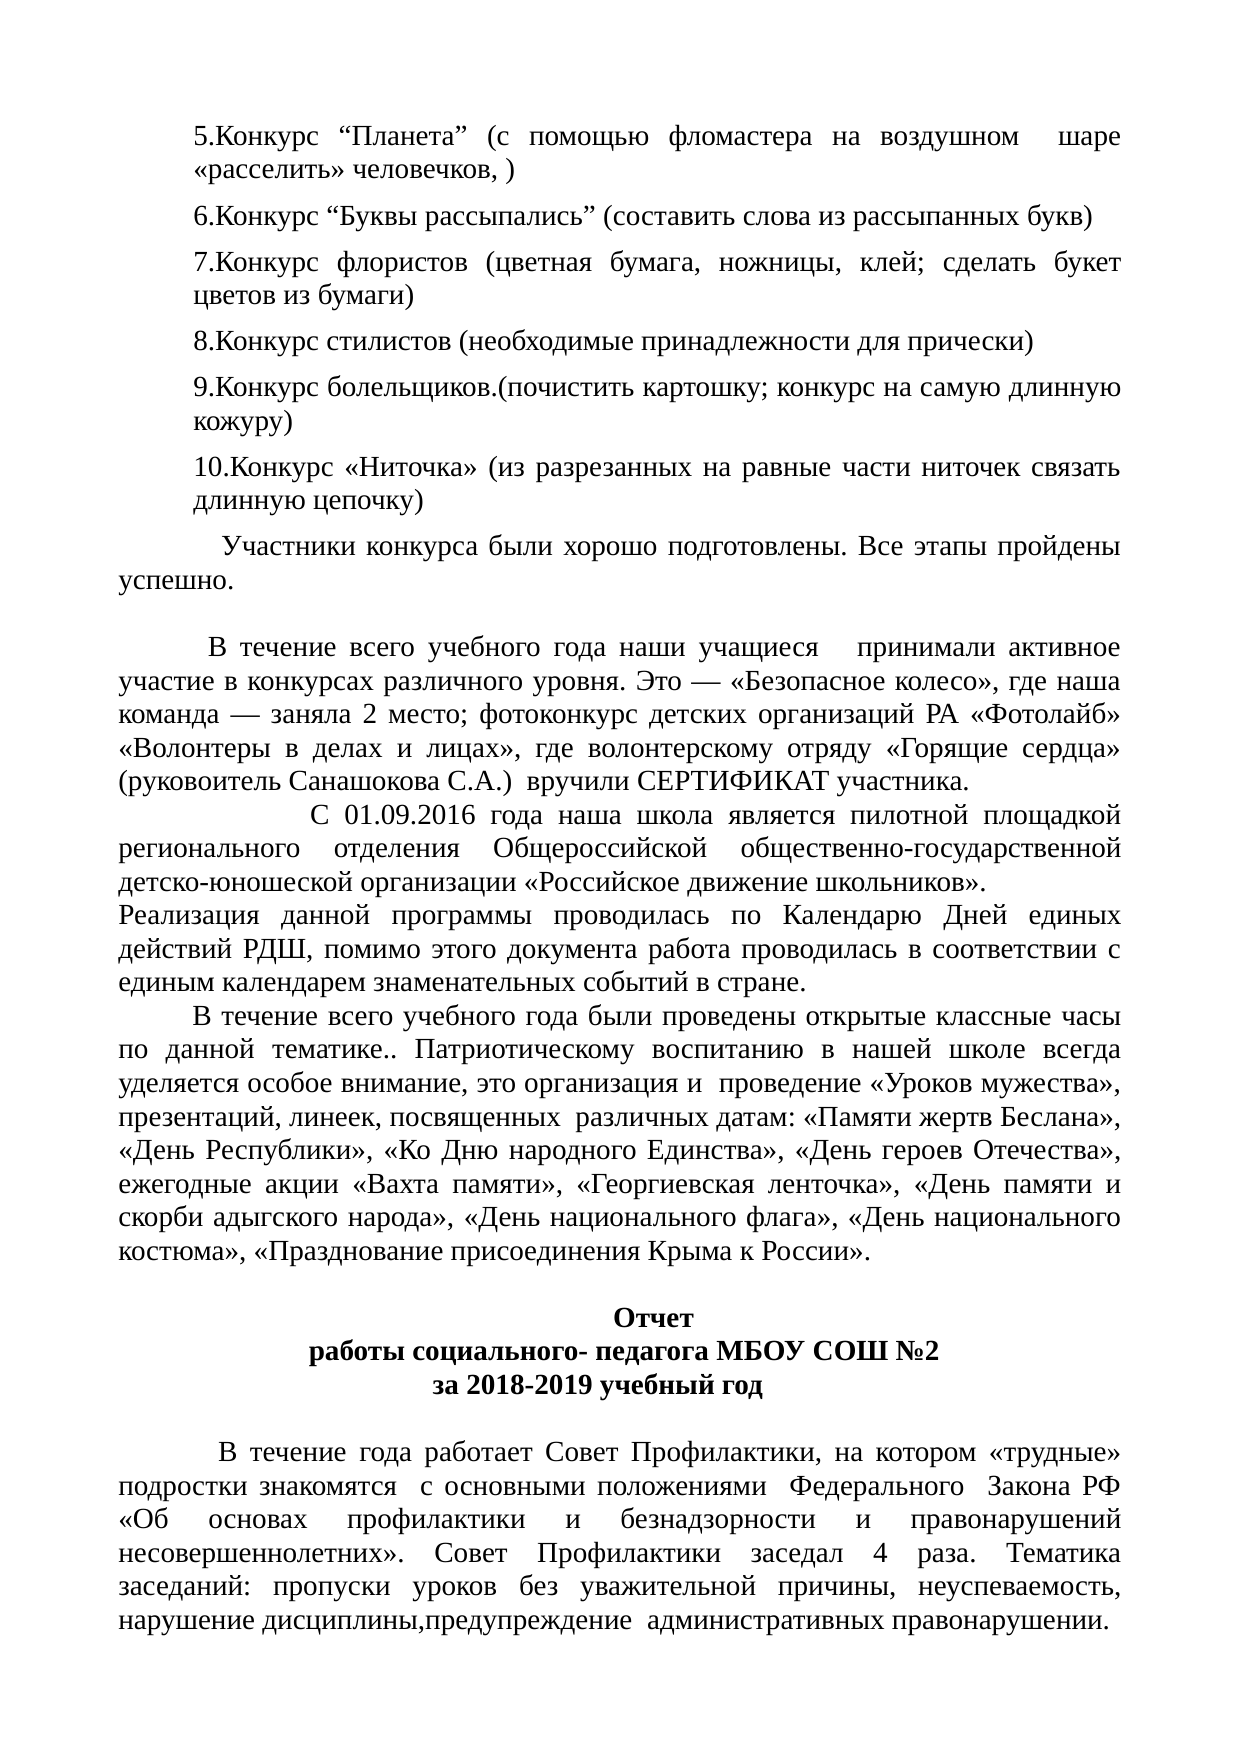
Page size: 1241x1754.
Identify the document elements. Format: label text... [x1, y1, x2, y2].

list 8.Конкурс стилистов (необходимые принадлежности для прически) [156, 323, 1122, 357]
list 9.Конкурс болельщиков.(почистить картошку; конкурс на самую длинную кожуру) [156, 369, 1122, 436]
text Отчет [118, 1300, 1122, 1333]
list 7.Конкурс флористов (цветная бумага, ножницы, клей; сделать букет цветов из бумаги) [156, 244, 1122, 311]
list 10.Конкурс «Ниточка» (из разрезанных на равные части ниточек связать длинную цепочку) [156, 449, 1122, 516]
list 6.Конкурс “Буквы рассыпались” (составить слова из рассыпанных букв) [156, 198, 1122, 231]
text В течение всего учебного года были проведены открытые классные часы по данной тематике.. Патриотическому воспитанию в нашей школе всегда уделяется особое внимание, это организация и проведение «Уроков мужества», презентаций, линеек, посвященных различных датам: «Памяти жертв Беслана», «День Республики», «Ко Дню народного Единства», «День героев Отечества», ежегодные акции «Вахта памяти», «Георгиевская ленточка», «День памяти и скорби адыгского народа», «День национального флага», «День национального костюма», «Празднование присоединения Крыма к России». [118, 998, 1122, 1266]
text С 01.09.2016 года наша школа является пилотной площадкой регионального отделения Общероссийской общественно-государственной детско-юношеской организации «Российское движение школьников». [118, 797, 1122, 897]
text Участники конкурса были хорошо подготовлены. Все этапы пройдены успешно. [118, 528, 1122, 596]
list 5.Конкурс “Планета” (с помощью фломастера на воздушном шаре «расселить» человечков, ) [156, 118, 1122, 185]
text работы социального- педагога МБОУ СОШ №2 [118, 1333, 1122, 1367]
text Реализация данной программы проводилась по Календарю Дней единых действий РДШ, помимо этого документа работа проводилась в соответствии с единым календарем знаменательных событий в стране. [118, 897, 1122, 998]
text за 2018-2019 учебный год [118, 1367, 1122, 1401]
text В течение года работает Совет Профилактики, на котором «трудные» подростки знакомятся с основными положениями Федерального Закона РФ «Об основах профилактики и безнадзорности и правонарушений несовершеннолетних». Совет Профилактики заседал 4 раза. Тематика заседаний: пропуски уроков без уважительной причины, неуспеваемость, нарушение дисциплины,предупреждение административных правонарушении. [118, 1434, 1122, 1635]
text В течение всего учебного года наши учащиеся принимали активное участие в конкурсах различного уровня. Это — «Безопасное колесо», где наша команда — заняла 2 место; фотоконкурс детских организаций РА «Фотолайб» «Волонтеры в делах и лицах», где волонтерскому отряду «Горящие сердца» (руковоитель Санашокова С.А.) вручили СЕРТИФИКАТ участника. [118, 629, 1122, 797]
